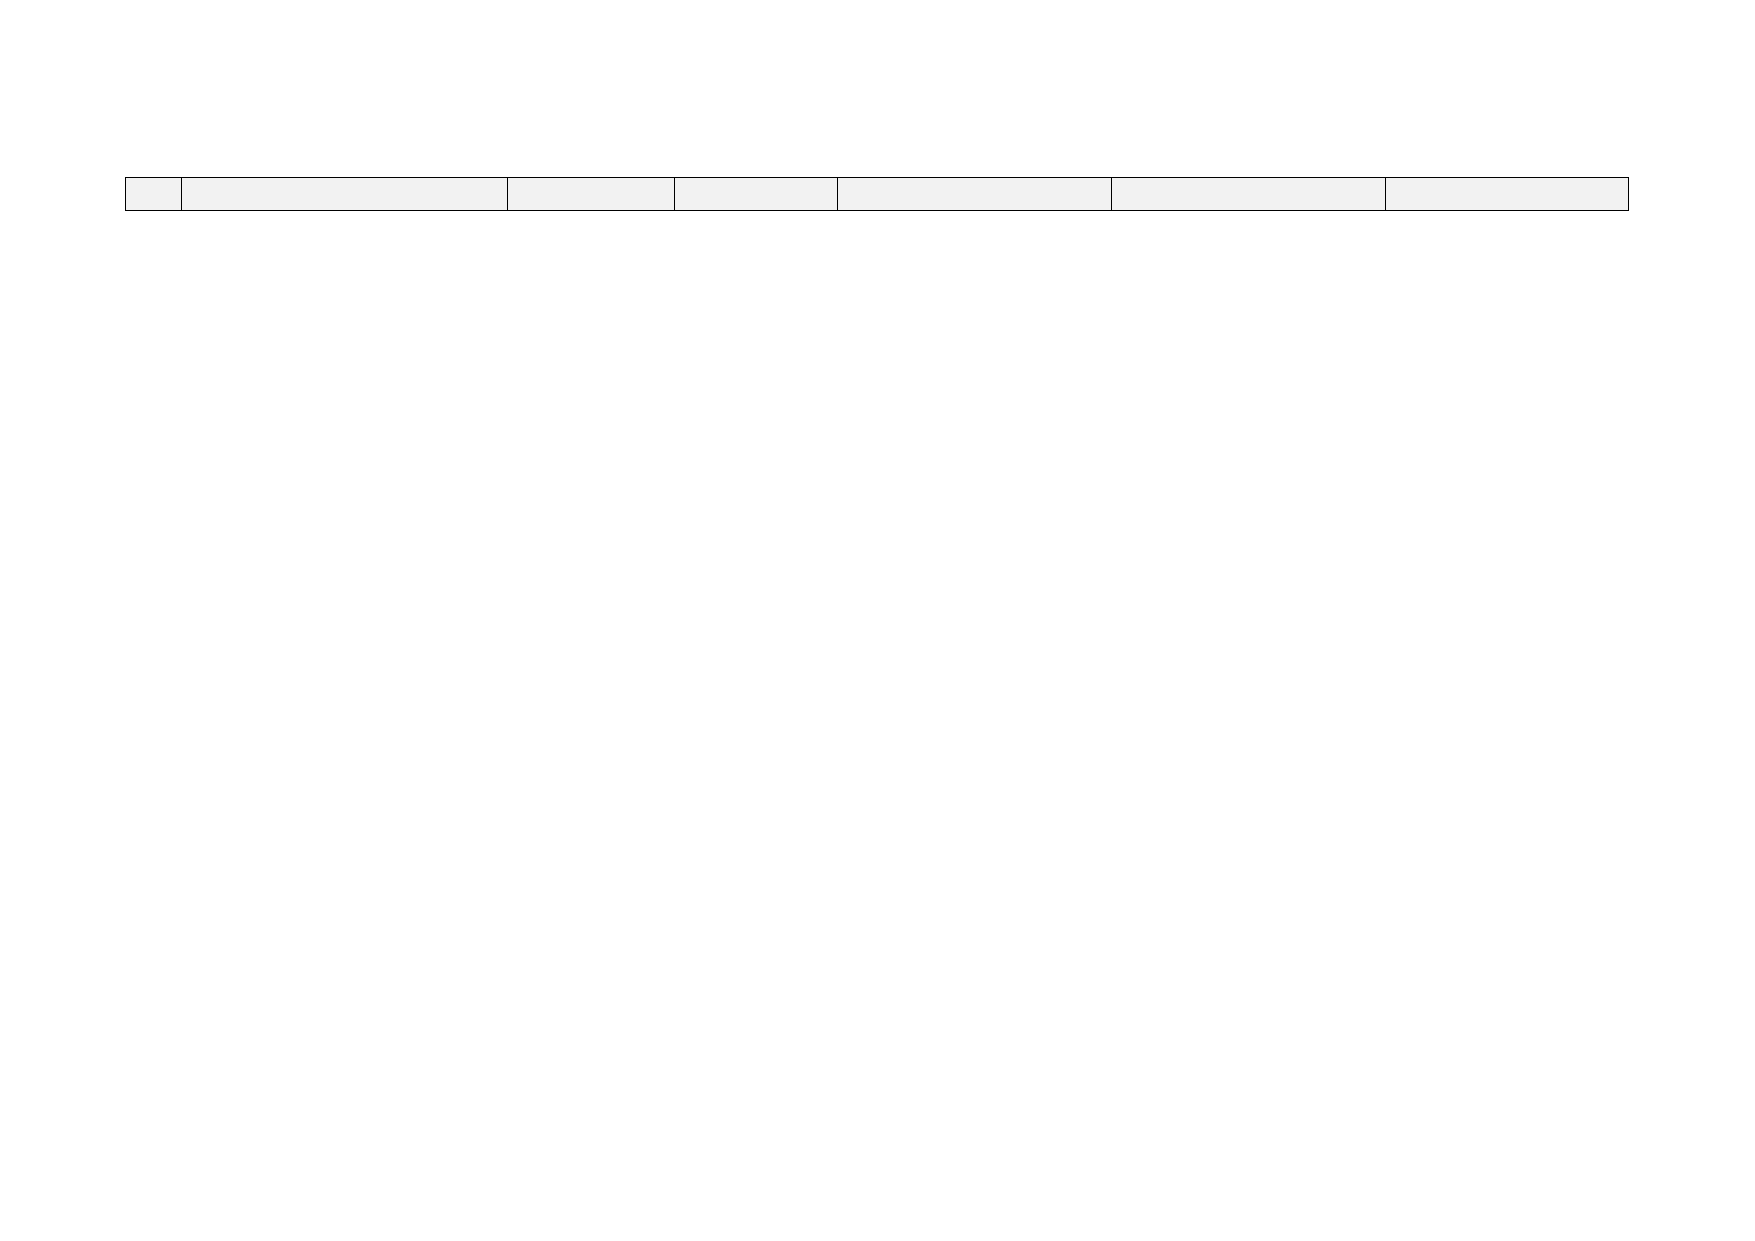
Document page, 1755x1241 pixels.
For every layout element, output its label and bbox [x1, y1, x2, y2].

table_cell [508, 178, 674, 210]
table_cell [675, 178, 837, 210]
table_cell [182, 178, 507, 210]
table_cell [1112, 178, 1385, 210]
table_cell [838, 178, 1111, 210]
table_cell [126, 178, 181, 210]
table_cell [1386, 178, 1628, 210]
